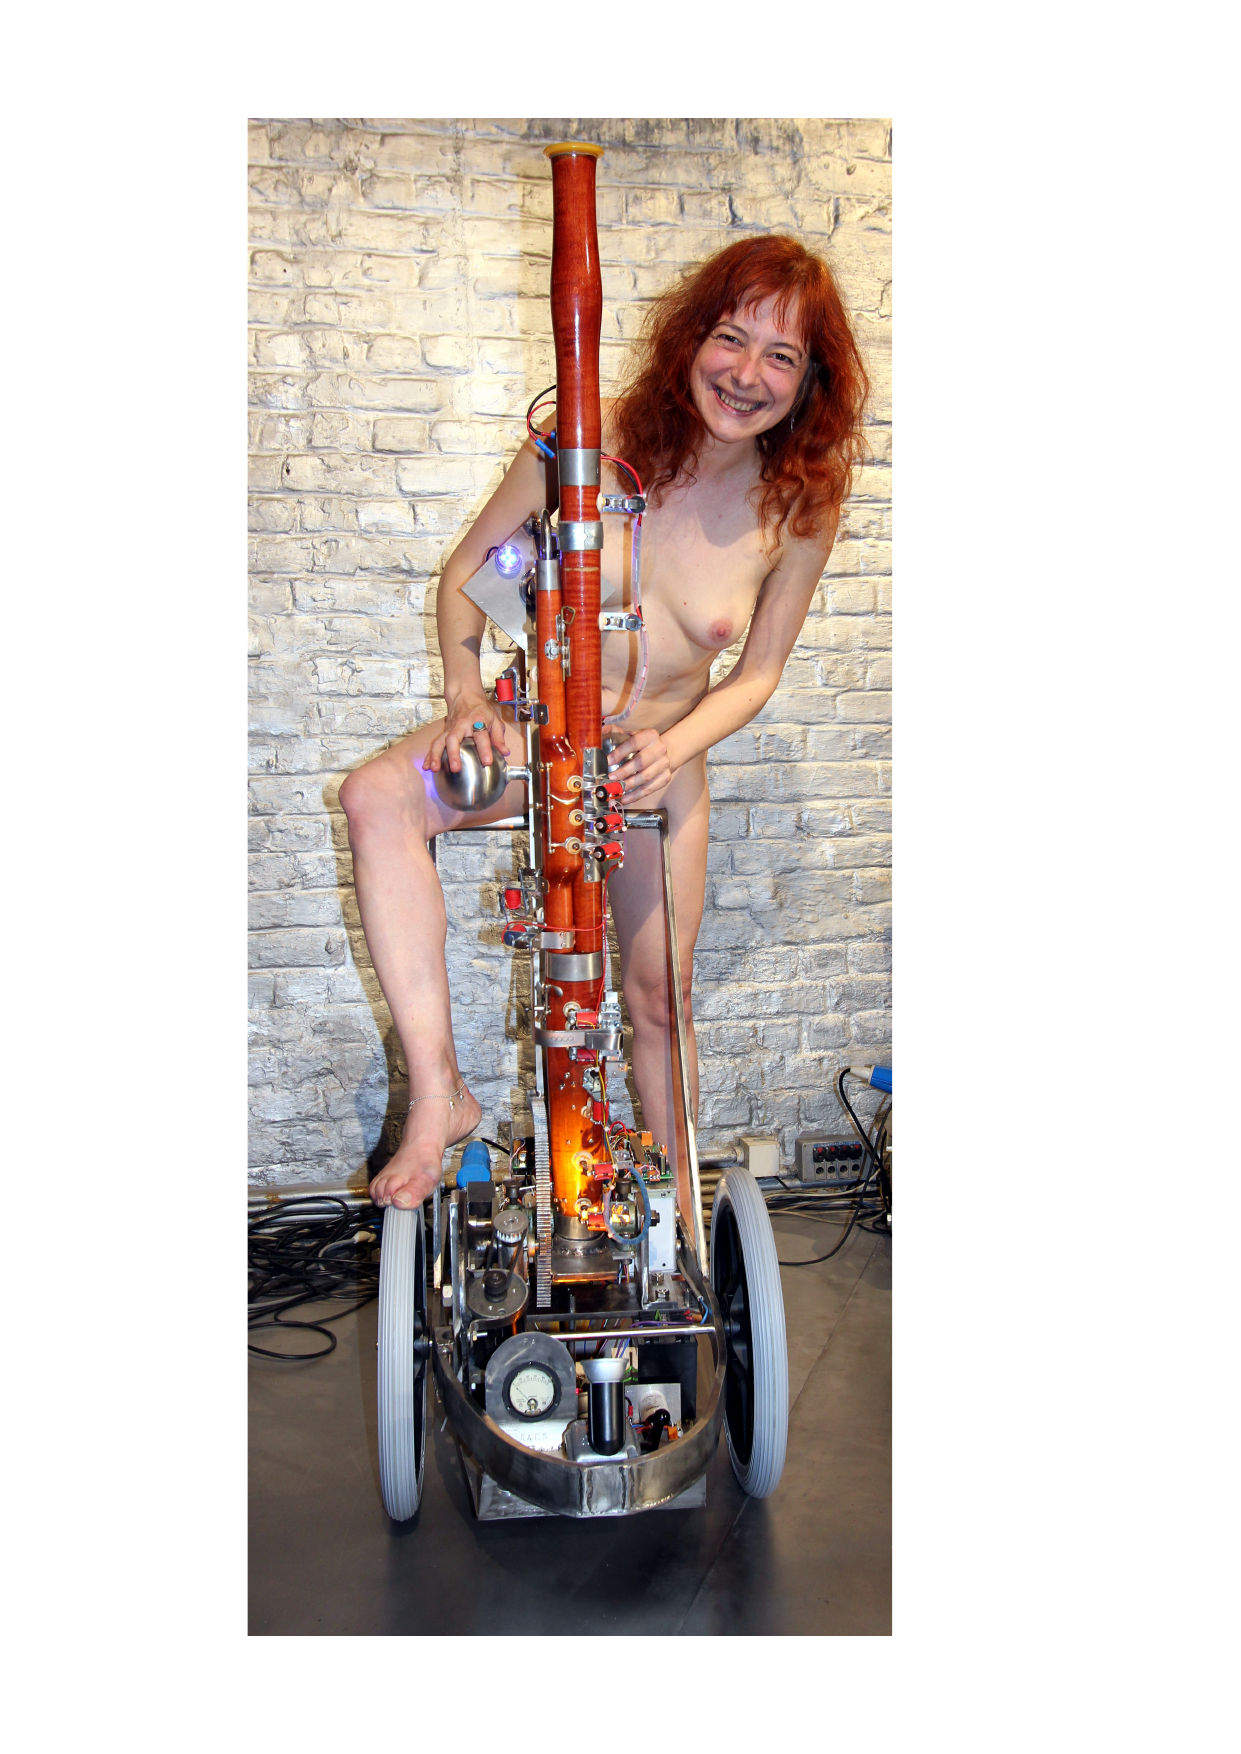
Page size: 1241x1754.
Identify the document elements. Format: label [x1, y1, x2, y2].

picture [247, 118, 893, 1636]
